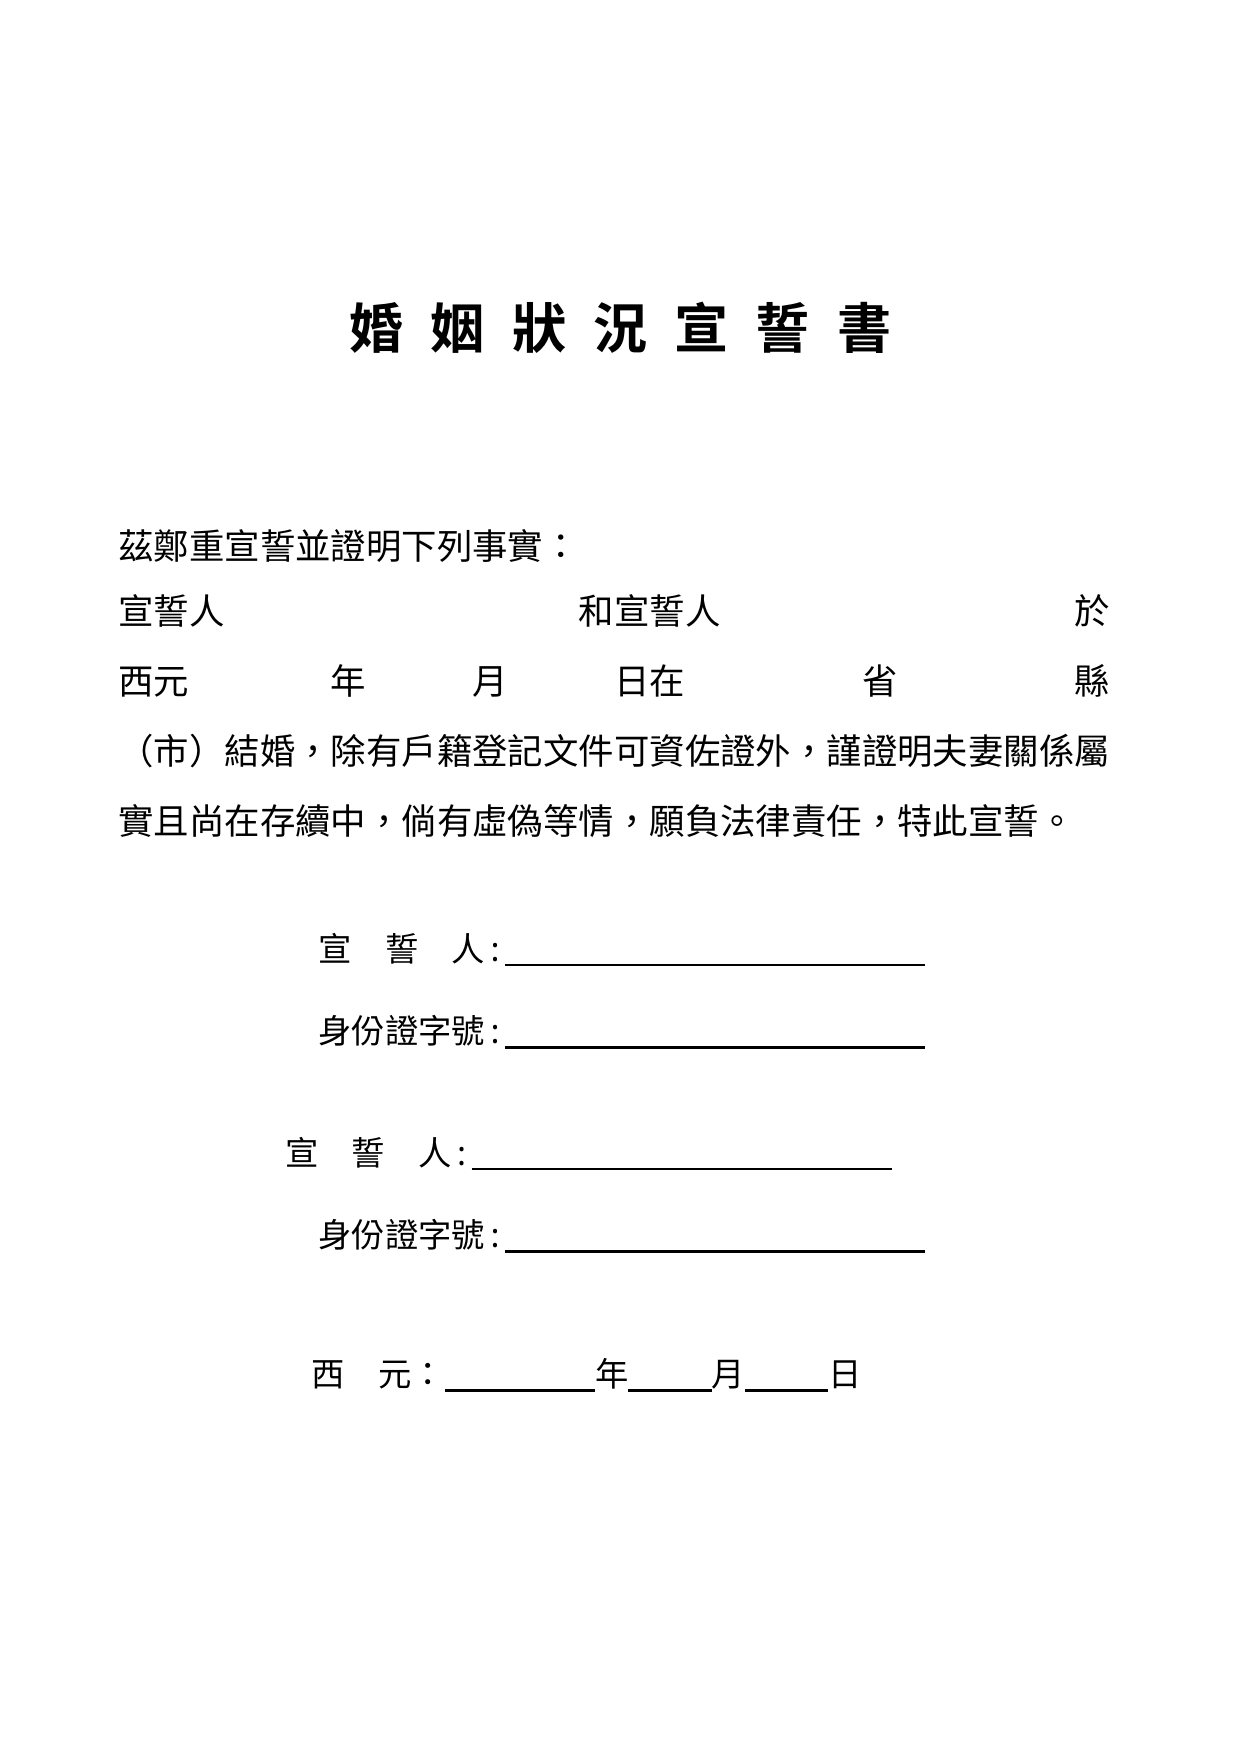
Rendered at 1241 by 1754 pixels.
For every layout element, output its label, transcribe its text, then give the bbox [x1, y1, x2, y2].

text 西 元： 年 月 日 [118, 1348, 1122, 1397]
text （市）結婚，除有戶籍登記文件可資佐證外，謹證明夫妻關係屬 [118, 723, 1122, 774]
text 身份證字號: [118, 1005, 1122, 1053]
text 身份證字號: [118, 1209, 1122, 1257]
text 宣誓人 和宣誓人 於 [118, 583, 1122, 634]
text 實且尚在存續中，倘有虛偽等情，願負法律責任，特此宣誓。 [118, 793, 1122, 844]
text 宣 誓 人: [118, 923, 1122, 971]
text 宣 誓 人: [118, 1127, 1122, 1175]
text 茲鄭重宣誓並證明下列事實： [118, 502, 1122, 564]
text 婚 姻 狀 況 宣 誓 書 [118, 252, 1122, 377]
text 西元 年 月 日在 省 縣 [118, 653, 1122, 704]
